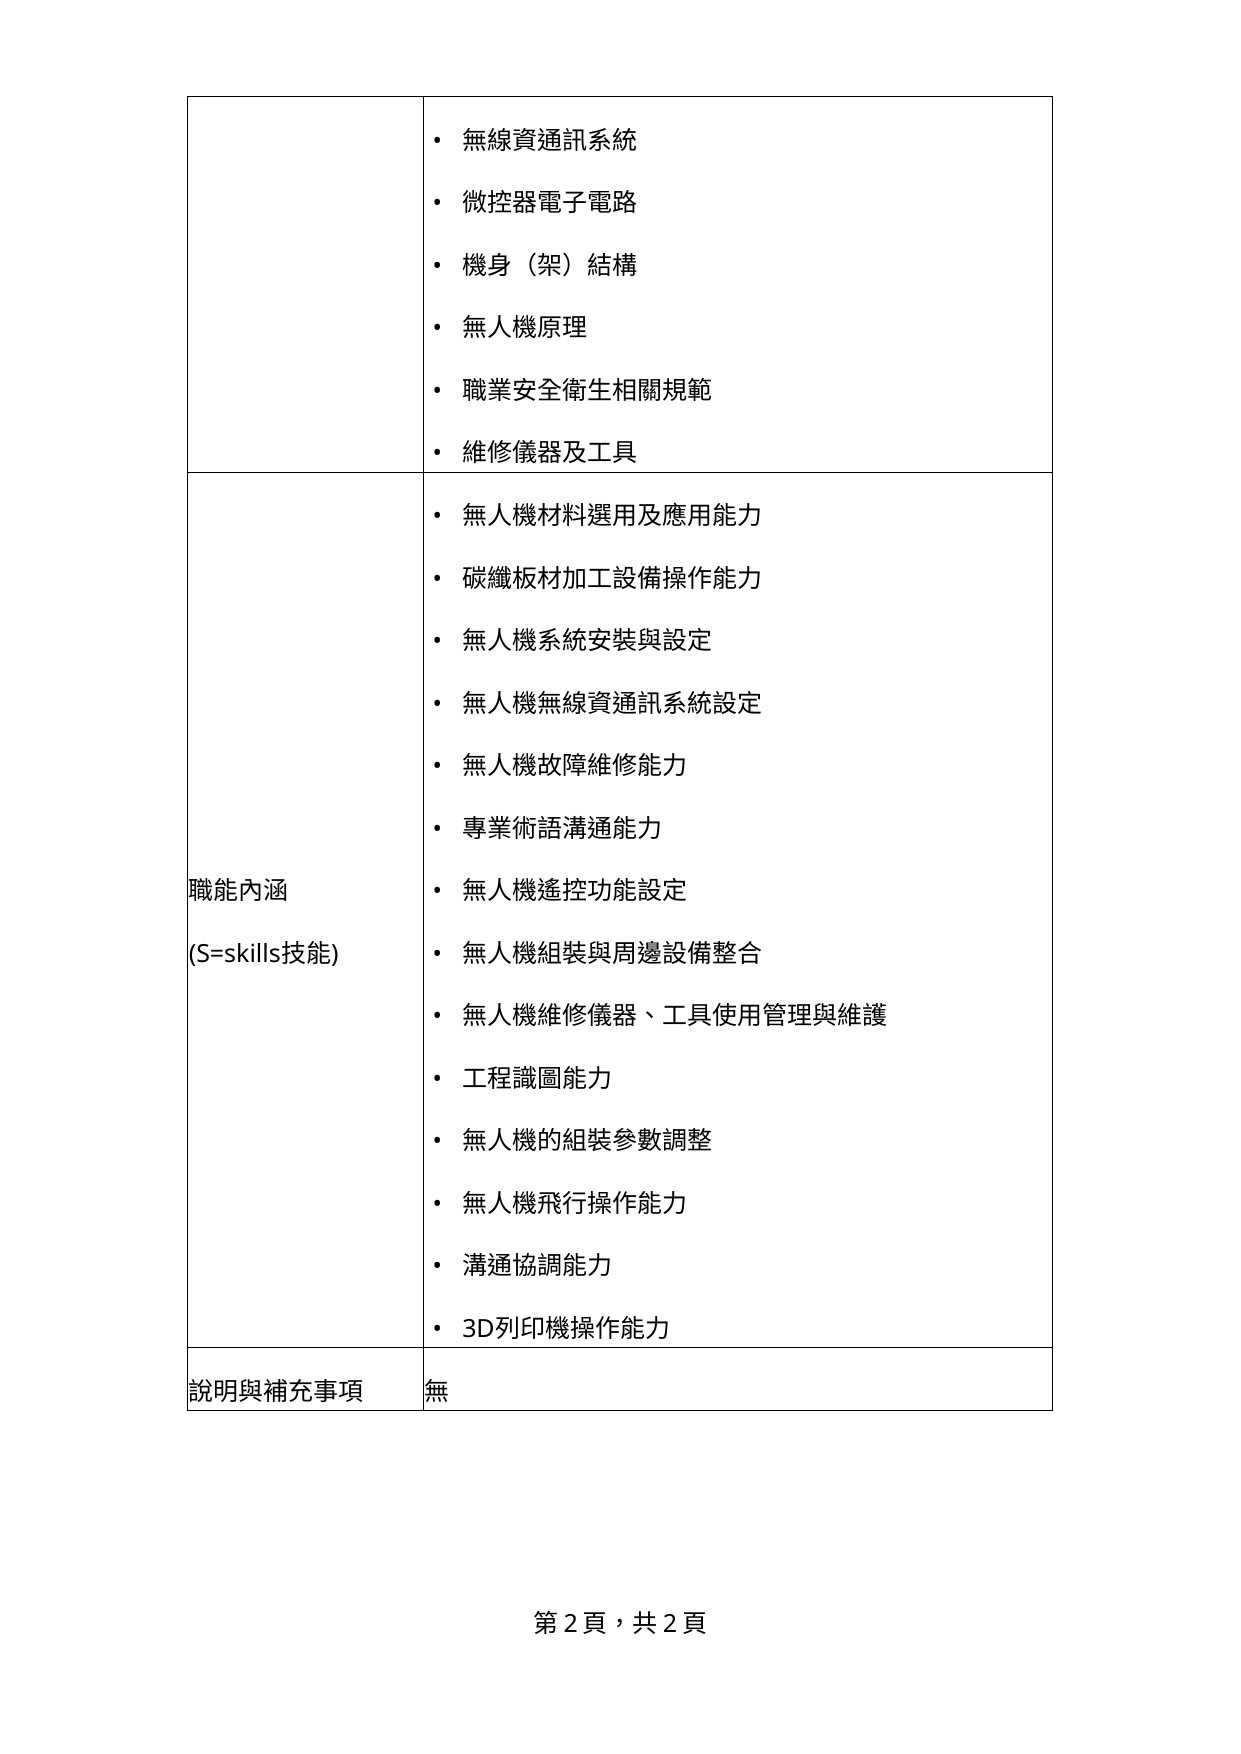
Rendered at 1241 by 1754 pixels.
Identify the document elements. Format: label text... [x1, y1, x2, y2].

table_cell 無人機材料選用及應用能力 碳纖板材加工設備操作能力 無人機系統安裝與設定 無人機無線資通訊系統設定 無人機故障維修能力 專業術語溝通能力 無人機遙控功能設定 無人機組裝與周邊設備整合 無人機維修儀器、工具使用管理與維護 工程識圖能力 無人機的組裝參數調整 無人機飛行操作能力 溝通協調能力 3D列印機操作能力 [424, 473, 1052, 1347]
table_cell 無 [424, 1348, 1052, 1410]
table_cell [188, 97, 423, 472]
table_cell 職能內涵 (S=skills技能) [188, 473, 423, 1347]
table_cell 說明與補充事項 [188, 1348, 423, 1410]
table_cell 3D列印實務 基本電機學 無人航空載具與民航法規 碳纖板材加工 飛行控制系統 無線資通訊系統 微控器電子電路 機身（架）結構 無人機原理 職業安全衛生相關規範 維修儀器及工具 [424, 97, 1052, 472]
